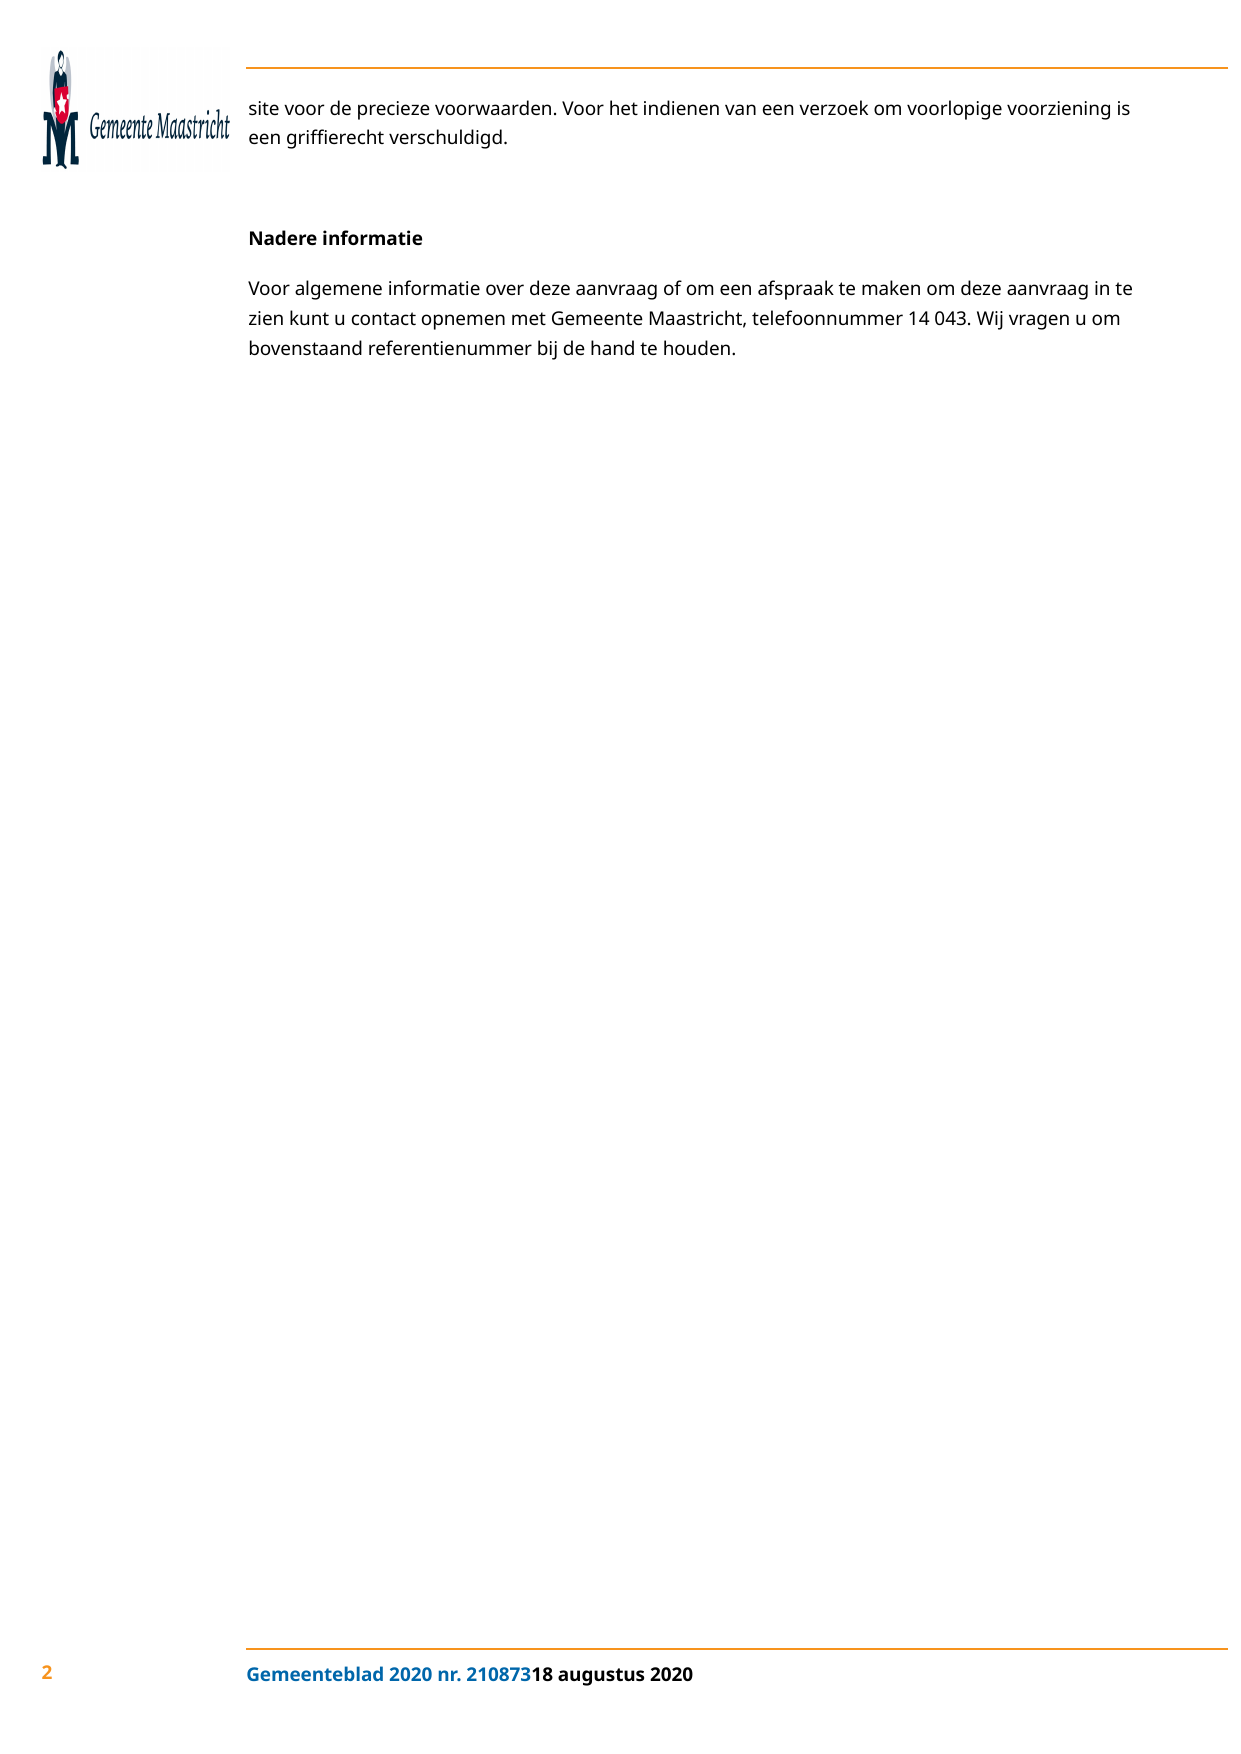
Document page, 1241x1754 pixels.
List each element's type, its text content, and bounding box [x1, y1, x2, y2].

text site voor de precieze voorwaarden. Voor het indienen van een verzoek om voorlopige voorziening is een griffierecht verschuldigd. [248, 95, 1152, 150]
text Voor algemene informatie over deze aanvraag of om een afspraak te maken om deze aanvraag in te zien kunt u contact opnemen met Gemeente Maastricht, telefoonnummer 14 043. Wij vragen u om bovenstaand referentienummer bij de hand te houden. [248, 276, 1152, 361]
picture [41, 47, 231, 172]
text Nadere informatie [248, 225, 1152, 251]
